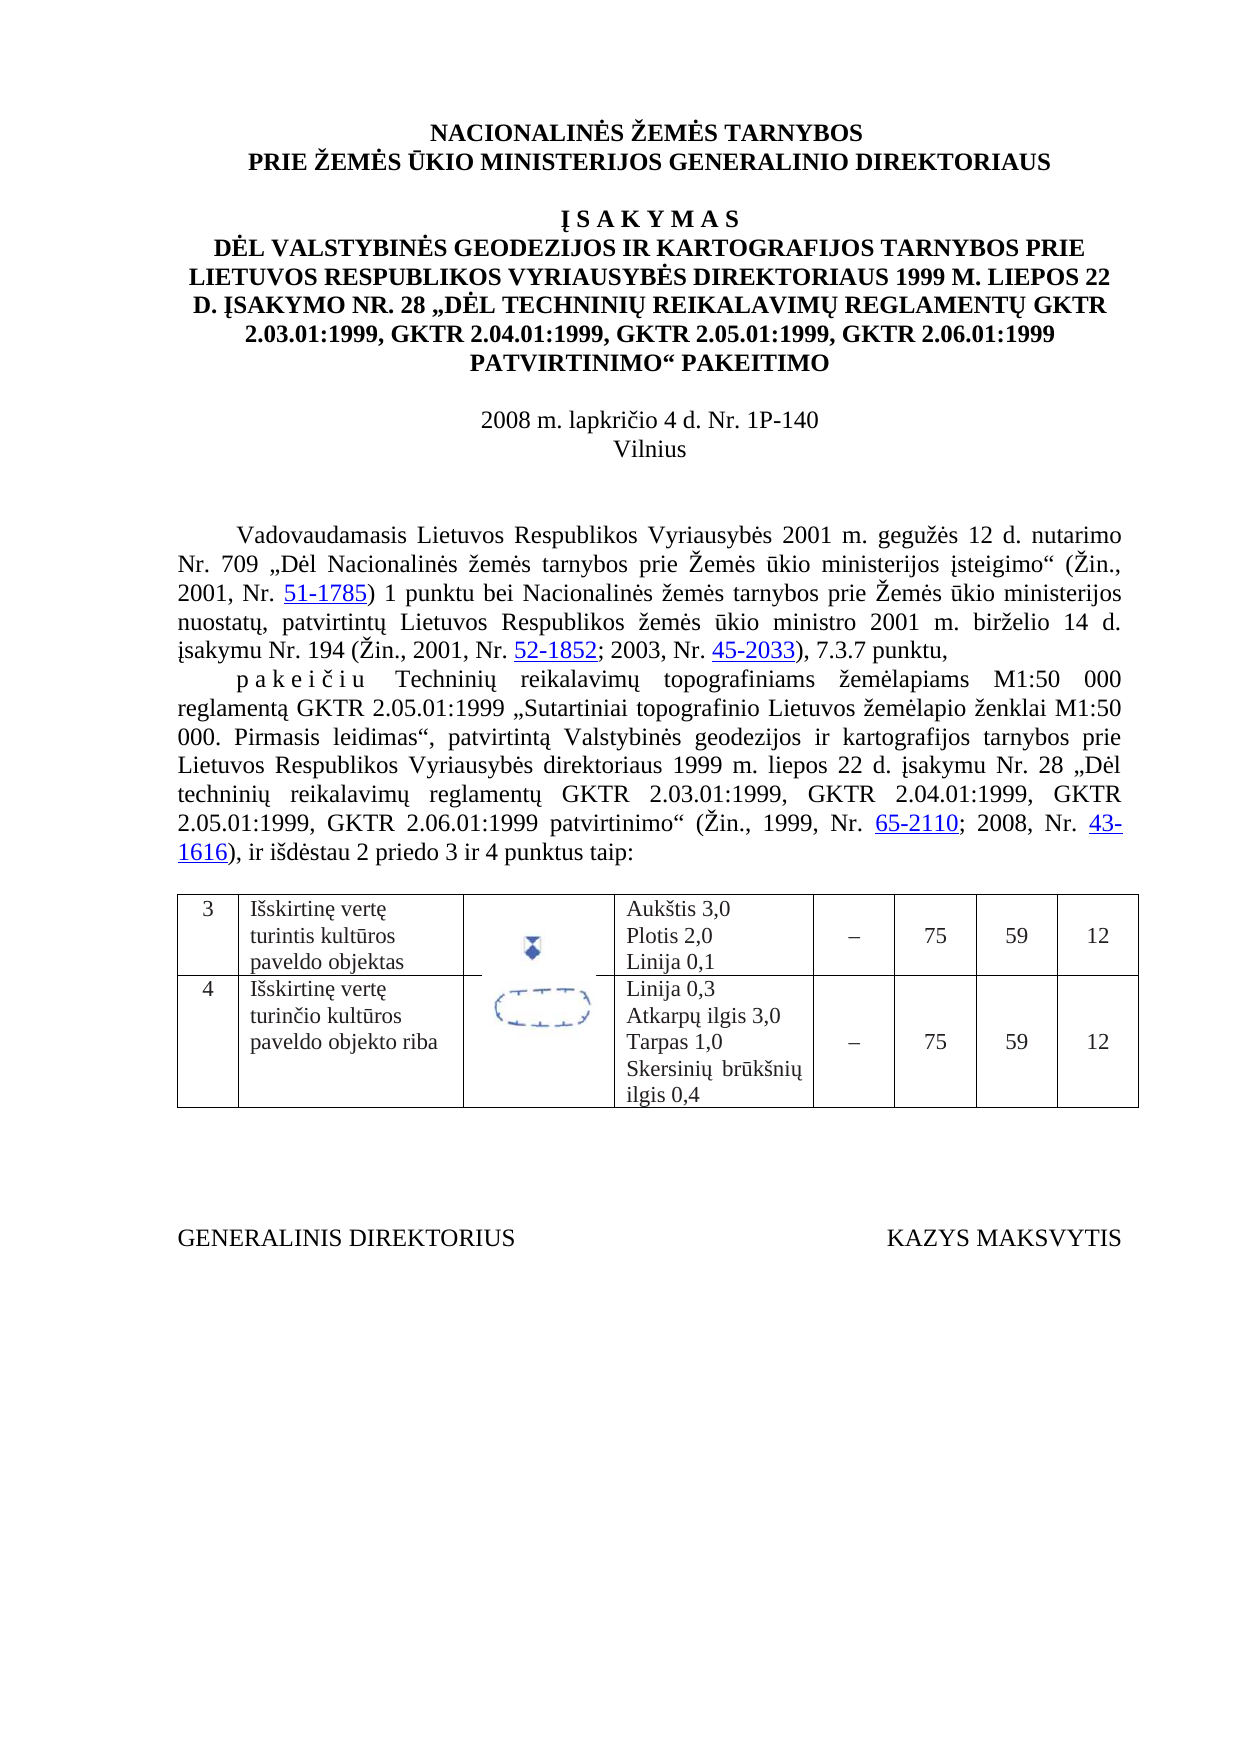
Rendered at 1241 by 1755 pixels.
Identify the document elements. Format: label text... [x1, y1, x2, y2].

table_header Išskirtinę vertę turintis kultūros paveldo objektas [239, 895, 463, 974]
text Vilnius [177, 434, 1122, 463]
table_cell Išskirtinę vertę turinčio kultūros paveldo objekto riba [239, 976, 463, 1107]
table_header 59 [977, 895, 1057, 974]
table_cell 4 [178, 976, 238, 1107]
text NACIONALINĖS ŽEMĖS TARNYBOS [177, 118, 1122, 147]
table_cell 59 [977, 976, 1057, 1107]
table_cell 12 [1058, 976, 1138, 1107]
table_header – [814, 895, 894, 974]
table_header 75 [895, 895, 976, 974]
text ĮSAKYMAS [177, 204, 1122, 233]
text pakeičiu Techninių reikalavimų topografiniams žemėlapiams M1:50 000 reglamentą GKTR 2.05.01:1999 „Sutartiniai topografinio Lietuvos žemėlapio ženklai M1:50 000. Pirmasis leidimas“, patvirtintą Valstybinės geodezijos ir kartografijos tarnybos prie Lietuvos Respublikos Vyriausybės direktoriaus 1999 m. liepos 22 d. įsakymu Nr. 28 „Dėl techninių reikalavimų reglamentų GKTR 2.03.01:1999, GKTR 2.04.01:1999, GKTR 2.05.01:1999, GKTR 2.06.01:1999 patvirtinimo“ (Žin., 1999, Nr. 65-2110; 2008, Nr. 43-1616), ir išdėstau 2 priedo 3 ir 4 punktus taip: [177, 664, 1122, 866]
text Vadovaudamasis Lietuvos Respublikos Vyriausybės 2001 m. gegužės 12 d. nutarimo Nr. 709 „Dėl Nacionalinės žemės tarnybos prie Žemės ūkio ministerijos įsteigimo“ (Žin., 2001, Nr. 51-1785) 1 punktu bei Nacionalinės žemės tarnybos prie Žemės ūkio ministerijos nuostatų, patvirtintų Lietuvos Respublikos žemės ūkio ministro 2001 m. birželio 14 d. įsakymu Nr. 194 (Žin., 2001, Nr. 52-1852; 2003, Nr. 45-2033), 7.3.7 punktu, [177, 521, 1122, 664]
table_header Aukštis 3,0 Plotis 2,0 Linija 0,1 [615, 895, 813, 974]
table_cell (pav.) [464, 976, 614, 1107]
table_header (pav.) [464, 895, 614, 974]
table_header 12 [1058, 895, 1138, 974]
text PRIE ŽEMĖS ŪKIO MINISTERIJOS GENERALINIO DIREKTORIAUS [177, 147, 1122, 176]
table_cell – [814, 976, 894, 1107]
text 2008 m. lapkričio 4 d. Nr. 1P-140 [177, 406, 1122, 434]
table_header 3 [178, 895, 238, 974]
text DĖL VALSTYBINĖS GEODEZIJOS IR KARTOGRAFIJOS TARNYBOS PRIE LIETUVOS RESPUBLIKOS VYRIAUSYBĖS DIREKTORIAUS 1999 M. LIEPOS 22 D. ĮSAKYMO NR. 28 „DĖL TECHNINIŲ REIKALAVIMŲ REGLAMENTŲ GKTR 2.03.01:1999, GKTR 2.04.01:1999, GKTR 2.05.01:1999, GKTR 2.06.01:1999 PATVIRTINIMO“ PAKEITIMO [177, 233, 1122, 377]
table_cell 75 [895, 976, 976, 1107]
text GENERALINIS DIREKTORIUS KAZYS MAKSVYTIS [177, 1223, 1122, 1252]
table_cell Linija 0,3 Atkarpų ilgis 3,0 Tarpas 1,0 Skersinių brūkšnių ilgis 0,4 [615, 976, 813, 1107]
